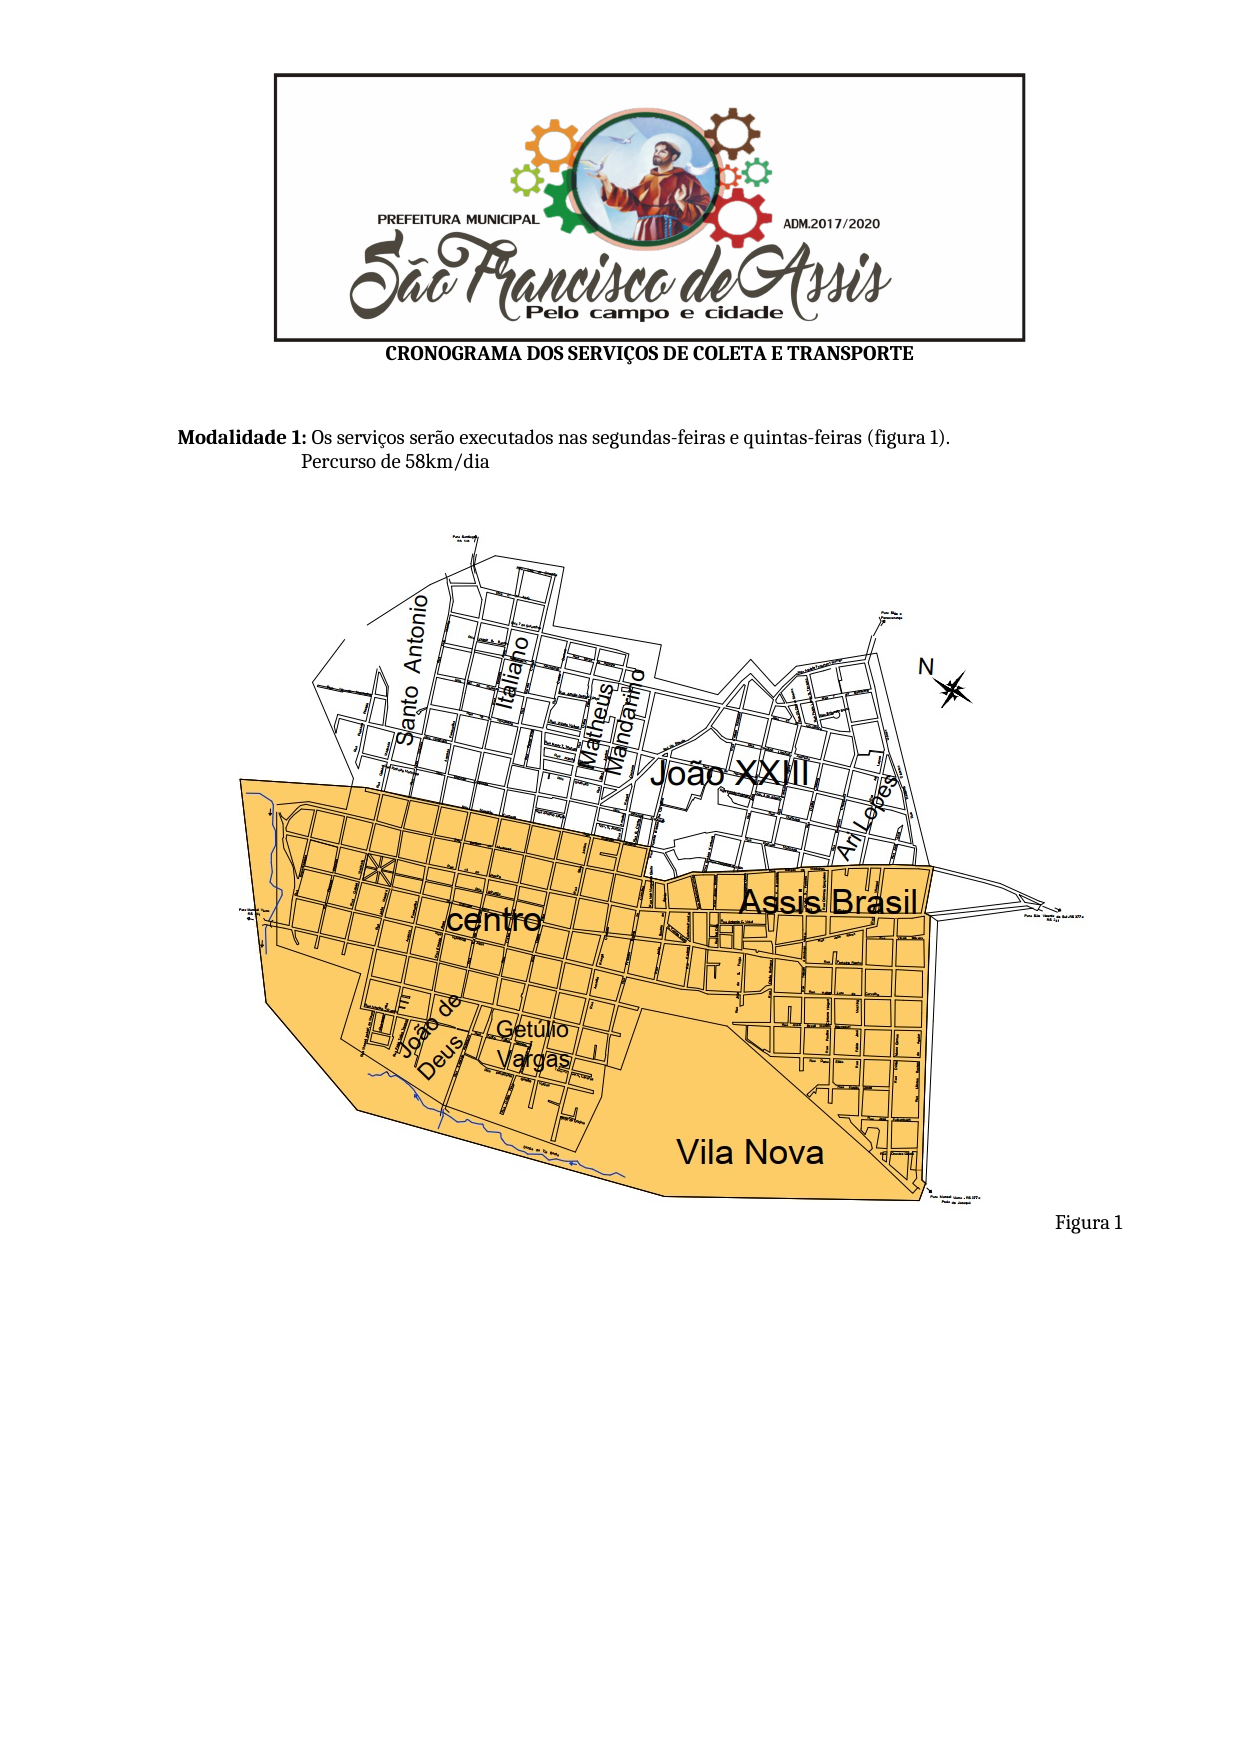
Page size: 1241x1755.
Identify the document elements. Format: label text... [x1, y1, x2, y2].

text Modalidade 1: Os serviços serão executados nas segundas-feiras e quintas-feiras (figura 1). [177, 426, 1122, 450]
text Figura 1 [177, 1211, 1122, 1234]
text Percurso de 58km/dia [177, 450, 1122, 474]
text CRONOGRAMA DOS SERVIÇOS DE COLETA E TRANSPORTE [177, 341, 1122, 365]
